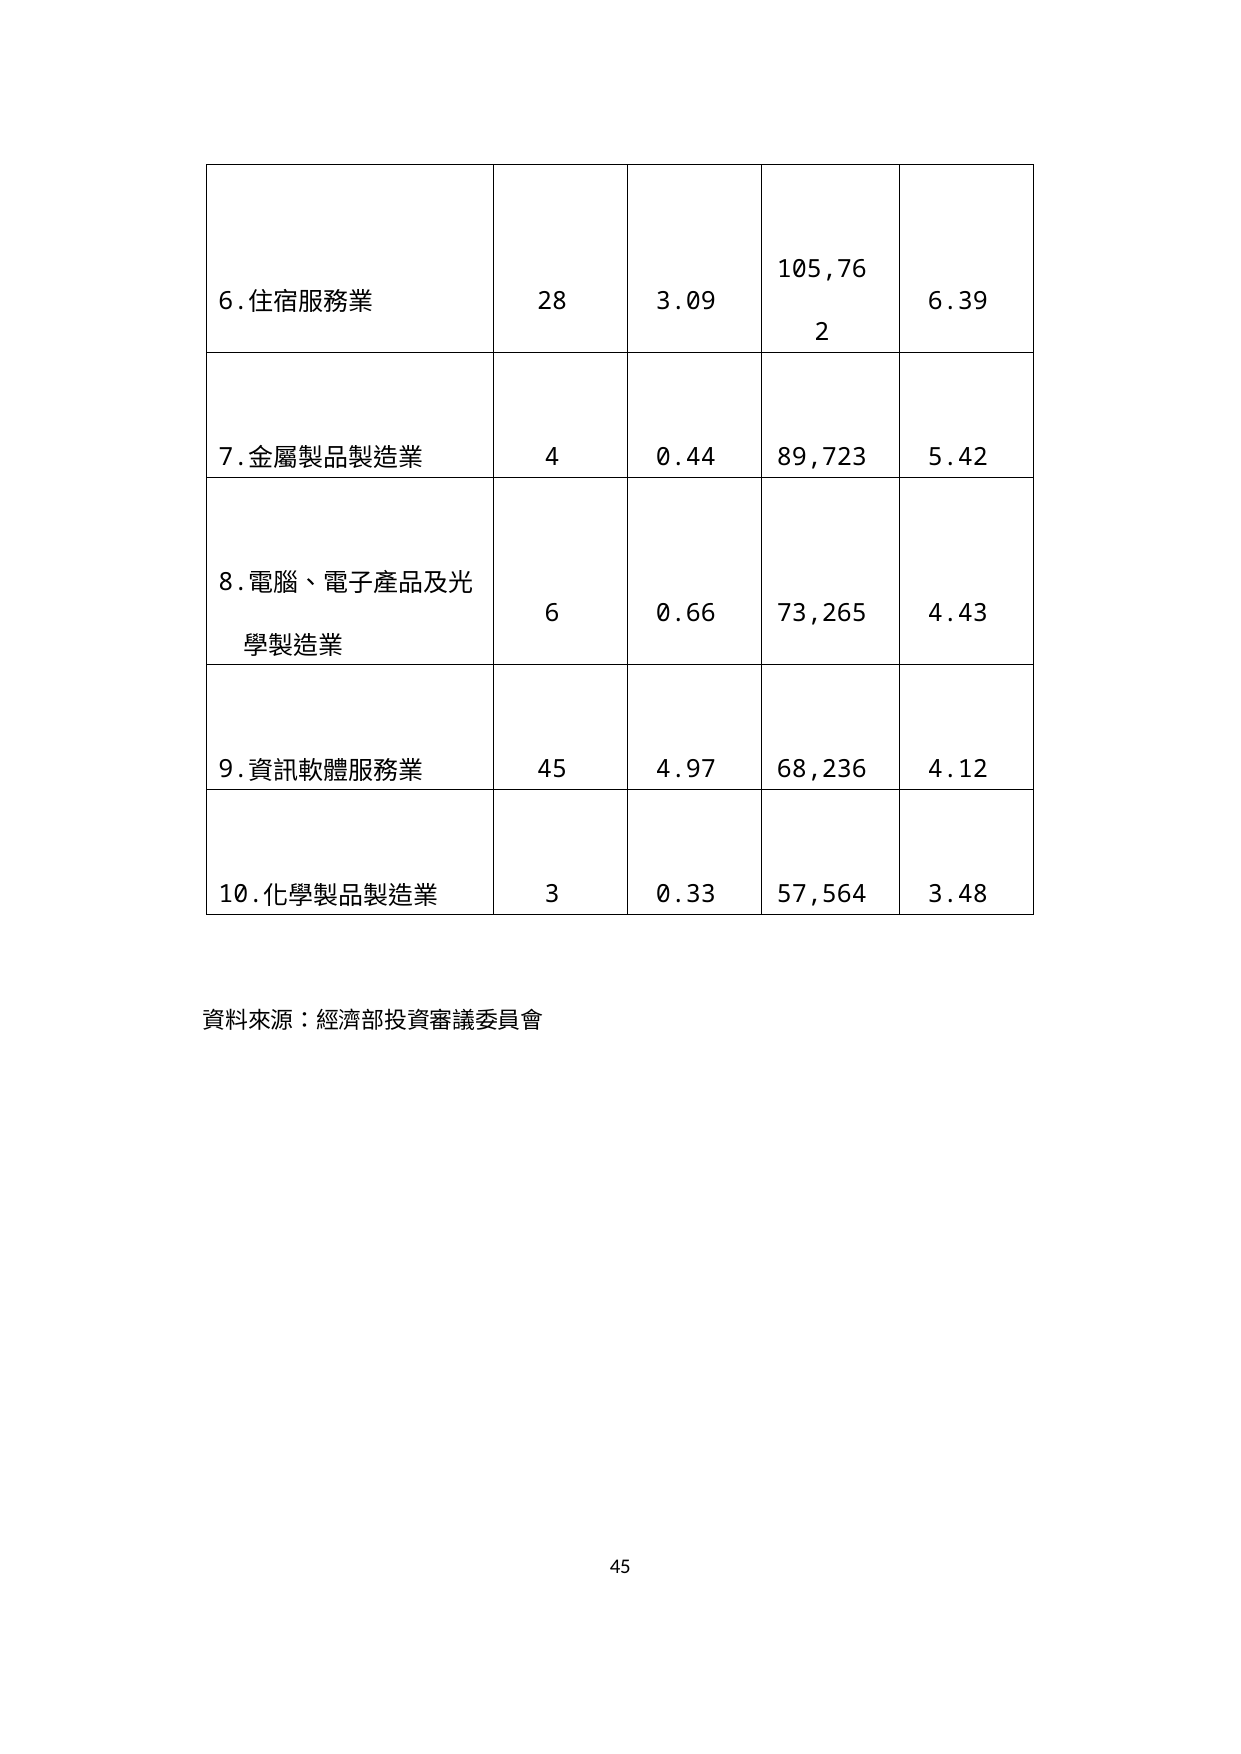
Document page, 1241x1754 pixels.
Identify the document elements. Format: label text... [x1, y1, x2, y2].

table_cell 9.資訊軟體服務業 [207, 665, 493, 789]
table_cell 0.44 [628, 353, 761, 477]
table_cell 0.66 [628, 478, 761, 664]
table_cell 57,564 [762, 790, 899, 914]
table_cell 3.48 [900, 790, 1033, 914]
table_cell 105,762 [762, 165, 899, 352]
table_cell 45 [494, 665, 627, 789]
table_cell 6 [494, 478, 627, 664]
table_cell 8.電腦、電子產品及光學製造業 [207, 478, 493, 664]
table_cell 7.金屬製品製造業 [207, 353, 493, 477]
table_cell 4 [494, 353, 627, 477]
table_cell 68,236 [762, 665, 899, 789]
table_cell 3.09 [628, 165, 761, 352]
table_cell 6.住宿服務業 [207, 165, 493, 352]
table_cell 4.97 [628, 665, 761, 789]
text 資料來源：經濟部投資審議委員會 [202, 977, 1053, 1039]
table_cell 5.42 [900, 353, 1033, 477]
table_cell 4.12 [900, 665, 1033, 789]
table_cell 28 [494, 165, 627, 352]
table_cell 10.化學製品製造業 [207, 790, 493, 914]
table_cell 89,723 [762, 353, 899, 477]
table_cell 6.39 [900, 165, 1033, 352]
table_cell 0.33 [628, 790, 761, 914]
table_cell 4.43 [900, 478, 1033, 664]
table_cell 3 [494, 790, 627, 914]
table_cell 73,265 [762, 478, 899, 664]
